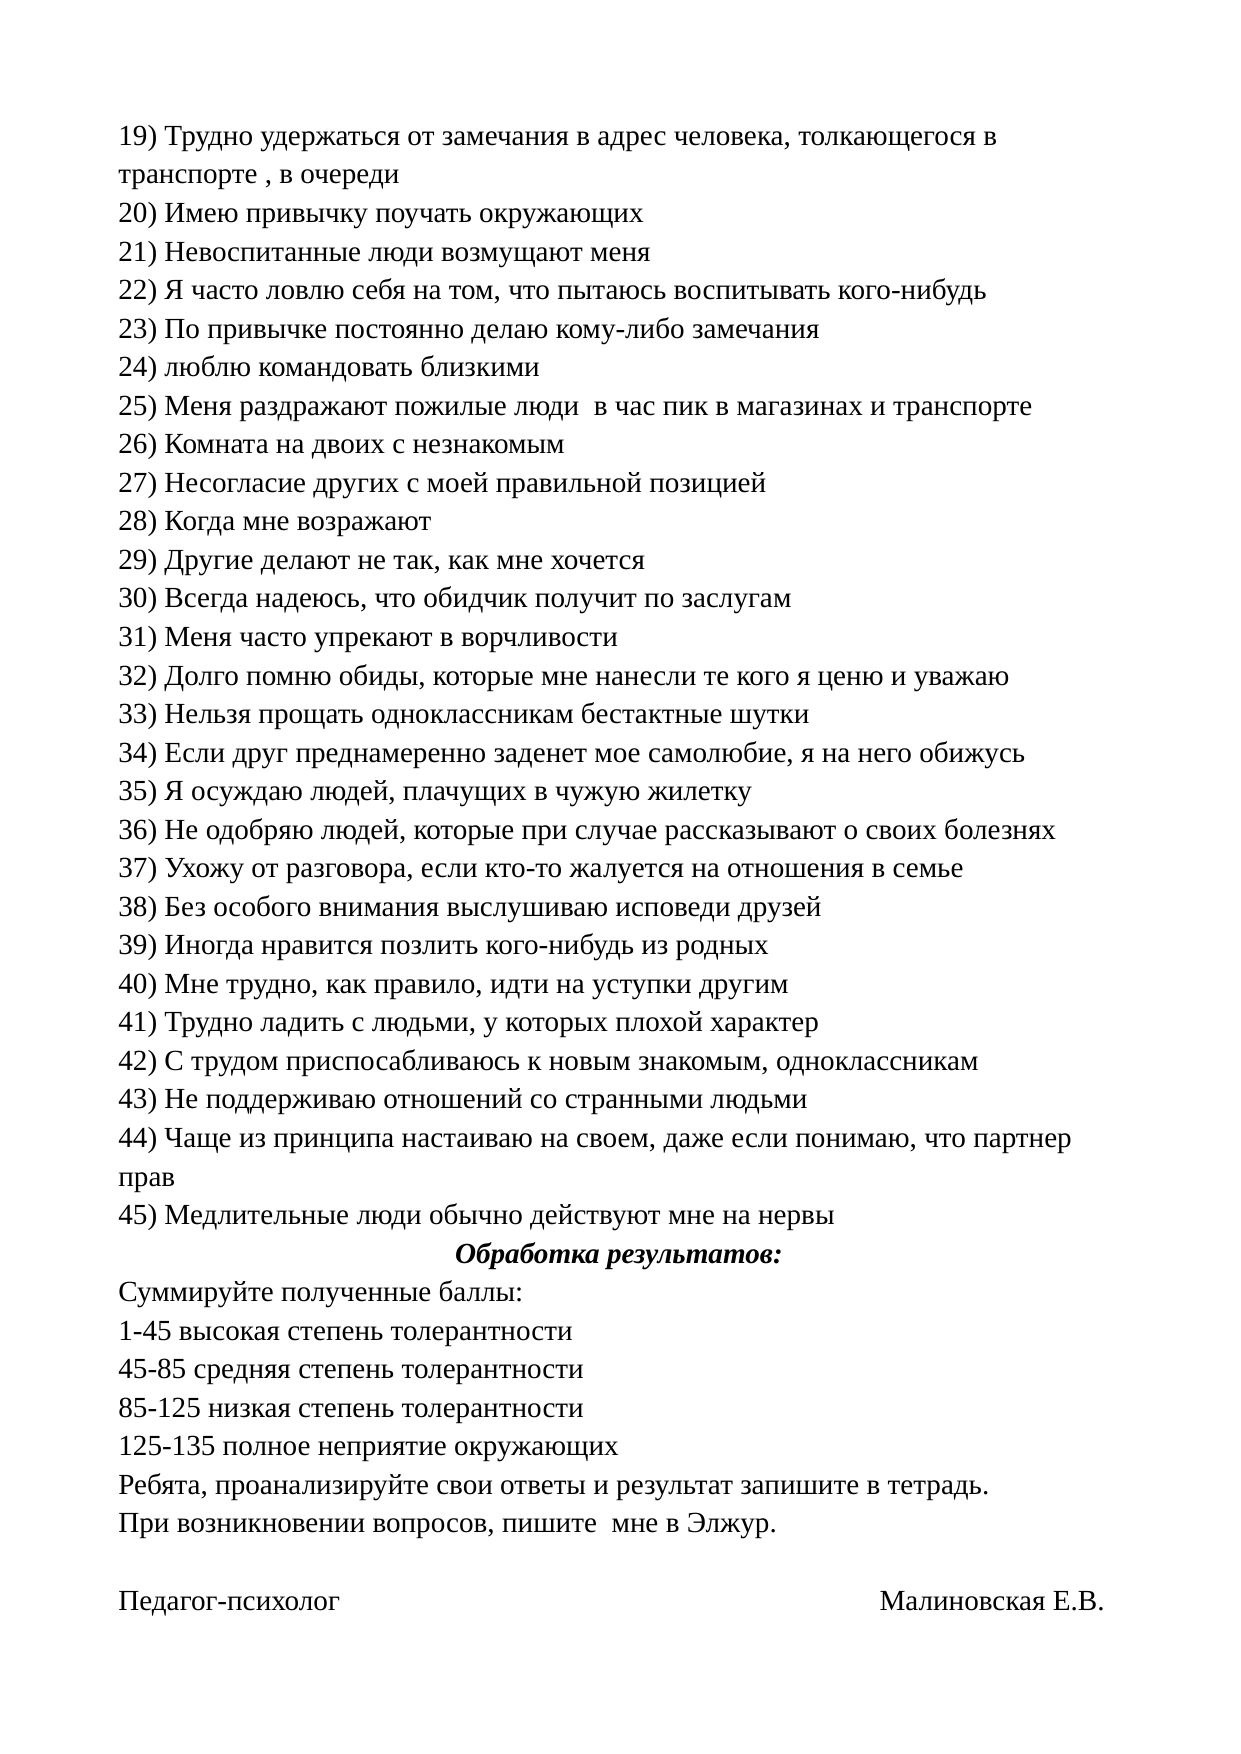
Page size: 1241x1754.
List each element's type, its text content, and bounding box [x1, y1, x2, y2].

text При возникновении вопросов, пишите мне в Элжур. [118, 1506, 1122, 1539]
text 19) Трудно удержаться от замечания в адрес человека, толкающегося в транспорте , в очереди 20) Имею привычку поучать окружающих 21) Невоспитанные люди возмущают меня 22) Я часто ловлю себя на том, что пытаюсь воспитывать кого-нибудь 23) По привычке постоянно делаю кому-либо замечания 24) люблю командовать близкими 25) Меня раздражают пожилые люди в час пик в магазинах и транспорте 26) Комната на двоих с незнакомым 27) Несогласие других с моей правильной позицией 28) Когда мне возражают 29) Другие делают не так, как мне хочется 30) Всегда надеюсь, что обидчик получит по заслугам 31) Меня часто упрекают в ворчливости 32) Долго помню обиды, которые мне нанесли те кого я ценю и уважаю 33) Нельзя прощать одноклассникам бестактные шутки 34) Если друг преднамеренно заденет мое самолюбие, я на него обижусь 35) Я осуждаю людей, плачущих в чужую жилетку 36) Не одобряю людей, которые при случае рассказывают о своих болезнях 37) Ухожу от разговора, если кто-то жалуется на отношения в семье 38) Без особого внимания выслушиваю исповеди друзей 39) Иногда нравится позлить кого-нибудь из родных 40) Мне трудно, как правило, идти на уступки другим 41) Трудно ладить с людьми, у которых плохой характер 42) С трудом приспосабливаюсь к новым знакомым, одноклассникам 43) Не поддерживаю отношений со странными людьми 44) Чаще из принципа настаиваю на своем, даже если понимаю, что партнер прав 45) Медлительные люди обычно действуют мне на нервы [118, 118, 1122, 1231]
text Ребята, проанализируйте свои ответы и результат запишите в тетрадь. [118, 1467, 1122, 1501]
text Суммируйте полученные баллы: 1-45 высокая степень толерантности 45-85 средняя степень толерантности 85-125 низкая степень толерантности 125-135 полное неприятие окружающих [118, 1274, 1122, 1462]
text Обработка результатов: [118, 1236, 1122, 1269]
text Педагог-психолог Малиновская Е.В. [118, 1583, 1122, 1616]
